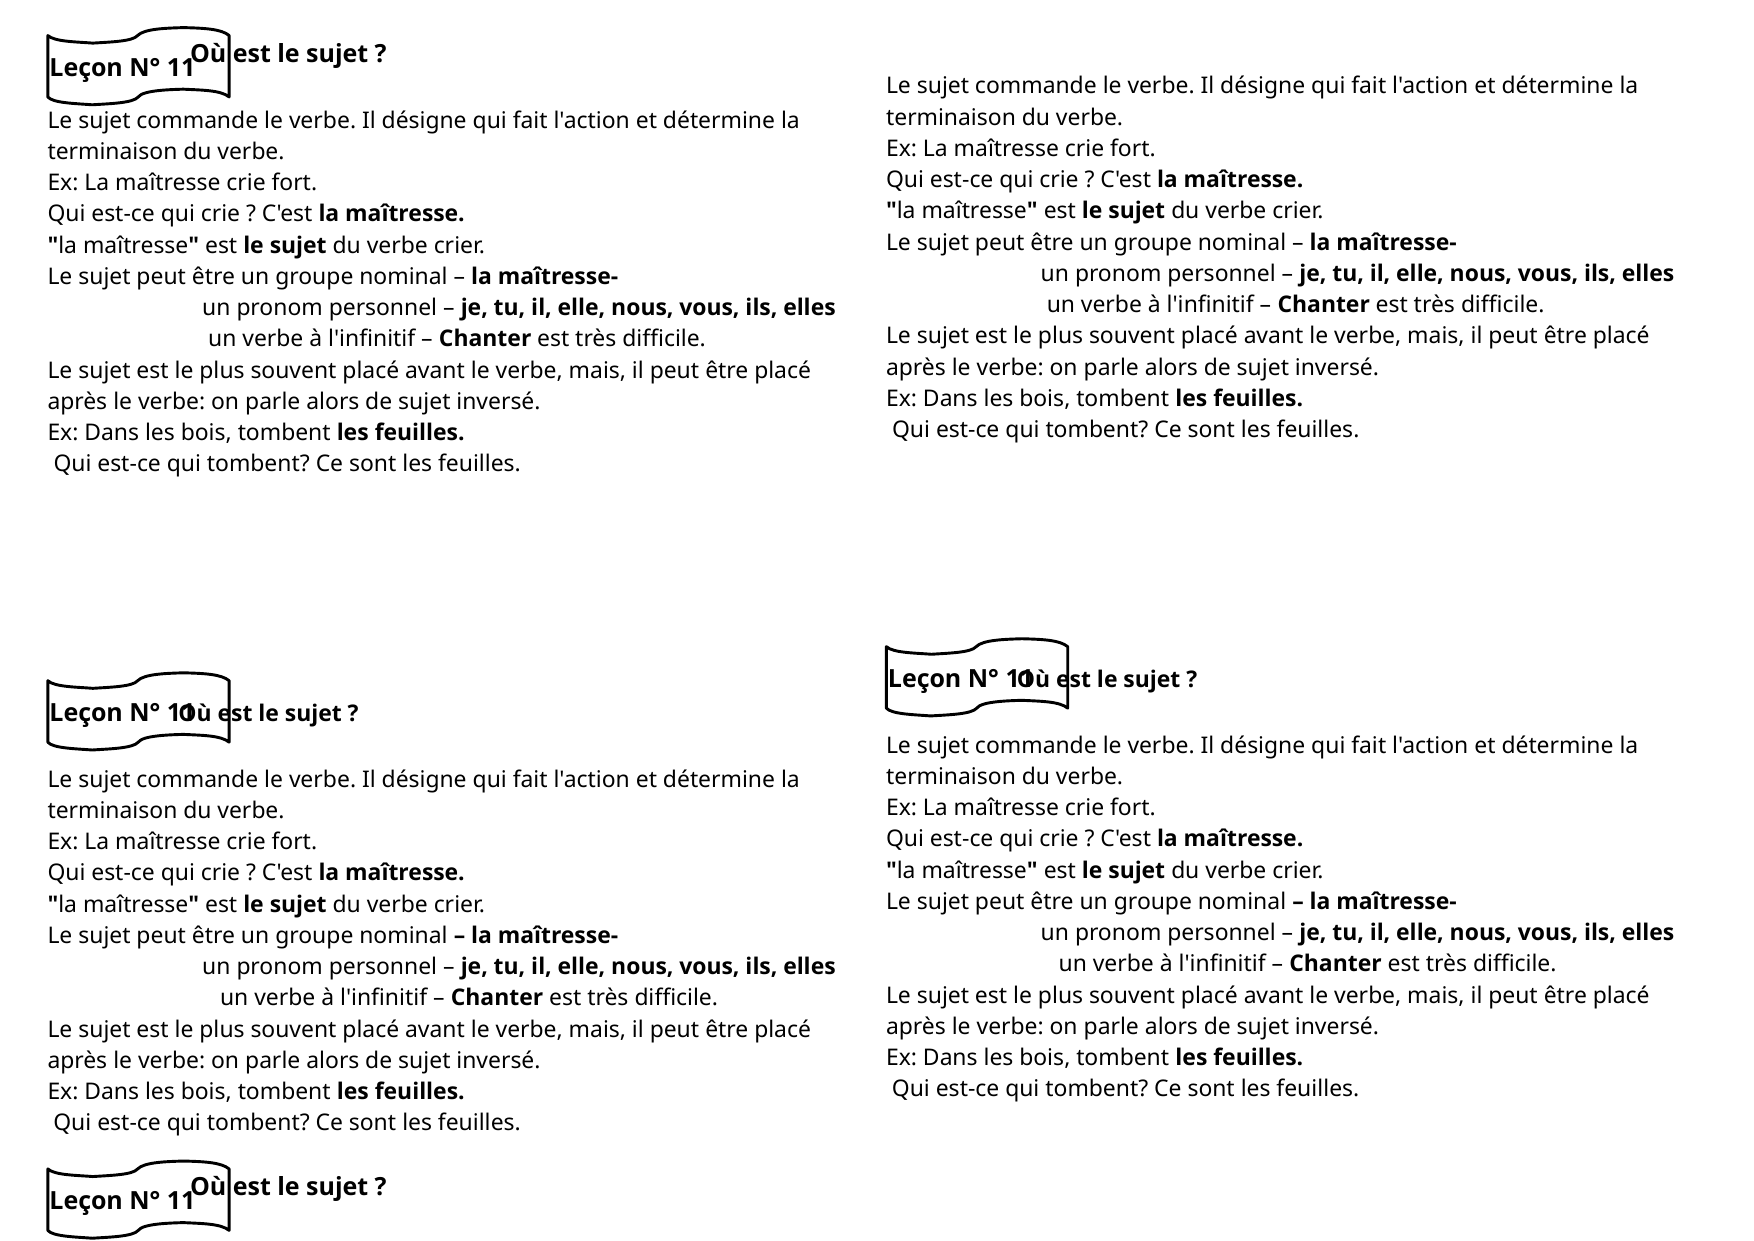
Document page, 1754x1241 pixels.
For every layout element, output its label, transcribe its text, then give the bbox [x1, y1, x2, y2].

text Ex: Dans les bois, tombent les feuilles. Qui est-ce qui tombent? Ce sont les feuilles. [886, 382, 1707, 569]
text un pronom personnel – je, tu, il, elle, nous, vous, ils, elles [886, 257, 1707, 288]
text Où est le sujet ? [50, 35, 227, 69]
text Où est le sujet ? [53, 1169, 133, 1175]
text Le sujet commande le verbe. Il désigne qui fait l'action et détermine la terminaison du verbe. [886, 69, 1707, 132]
text Où est le sujet ? [52, 35, 134, 41]
text Où est le sujet ? [886, 569, 1707, 694]
text Ex: La maîtresse crie fort. [886, 791, 1707, 822]
text Le sujet commande le verbe. Il désigne qui fait l'action et détermine la terminaison du verbe. [47, 103, 868, 166]
text un pronom personnel – je, tu, il, elle, nous, vous, ils, elles [886, 916, 1707, 947]
text Ex: La maîtresse crie fort. [47, 825, 868, 856]
text un pronom personnel – je, tu, il, elle, nous, vous, ils, elles [47, 950, 868, 981]
text Où est le sujet ? [231, 1169, 868, 1203]
text Ex: Dans les bois, tombent les feuilles. Qui est-ce qui tombent? Ce sont les feuilles. [47, 416, 868, 603]
text Le sujet commande le verbe. Il désigne qui fait l'action et détermine la terminaison du verbe. [47, 763, 868, 825]
text Qui est-ce qui crie ? C'est la maîtresse. "la maîtresse" est le sujet du verbe crier. Le sujet peut être un groupe nominal – la maîtresse- [47, 856, 868, 950]
text Ex: Dans les bois, tombent les feuilles. Qui est-ce qui tombent? Ce sont les feuilles. [886, 1041, 1707, 1103]
text Qui est-ce qui crie ? C'est la maîtresse. "la maîtresse" est le sujet du verbe crier. Le sujet peut être un groupe nominal – la maîtresse- [47, 197, 868, 291]
text Qui est-ce qui crie ? C'est la maîtresse. "la maîtresse" est le sujet du verbe crier. Le sujet peut être un groupe nominal – la maîtresse- [886, 822, 1707, 916]
text un verbe à l'infinitif – Chanter est très difficile. Le sujet est le plus souvent placé avant le verbe, mais, il peut être placé après le verbe: on parle alors de sujet inversé. [47, 981, 868, 1075]
text Où est le sujet ? [50, 1169, 227, 1203]
text Le sujet commande le verbe. Il désigne qui fait l'action et détermine la terminaison du verbe. [886, 728, 1707, 791]
text un pronom personnel – je, tu, il, elle, nous, vous, ils, elles [47, 291, 868, 322]
text Ex: Dans les bois, tombent les feuilles. Qui est-ce qui tombent? Ce sont les feuilles. [47, 1075, 868, 1138]
text Qui est-ce qui crie ? C'est la maîtresse. "la maîtresse" est le sujet du verbe crier. Le sujet peut être un groupe nominal – la maîtresse- [886, 163, 1707, 257]
text un verbe à l'infinitif – Chanter est très difficile. Le sujet est le plus souvent placé avant le verbe, mais, il peut être placé après le verbe: on parle alors de sujet inversé. [886, 947, 1707, 1041]
text un verbe à l'infinitif – Chanter est très difficile. Le sujet est le plus souvent placé avant le verbe, mais, il peut être placé après le verbe: on parle alors de sujet inversé. [47, 322, 868, 416]
text Ex: La maîtresse crie fort. [47, 166, 868, 197]
text Ex: La maîtresse crie fort. [886, 132, 1707, 163]
text Où est le sujet ? [47, 603, 868, 728]
text Où est le sujet ? [231, 35, 868, 69]
text un verbe à l'infinitif – Chanter est très difficile. Le sujet est le plus souvent placé avant le verbe, mais, il peut être placé après le verbe: on parle alors de sujet inversé. [886, 288, 1707, 382]
